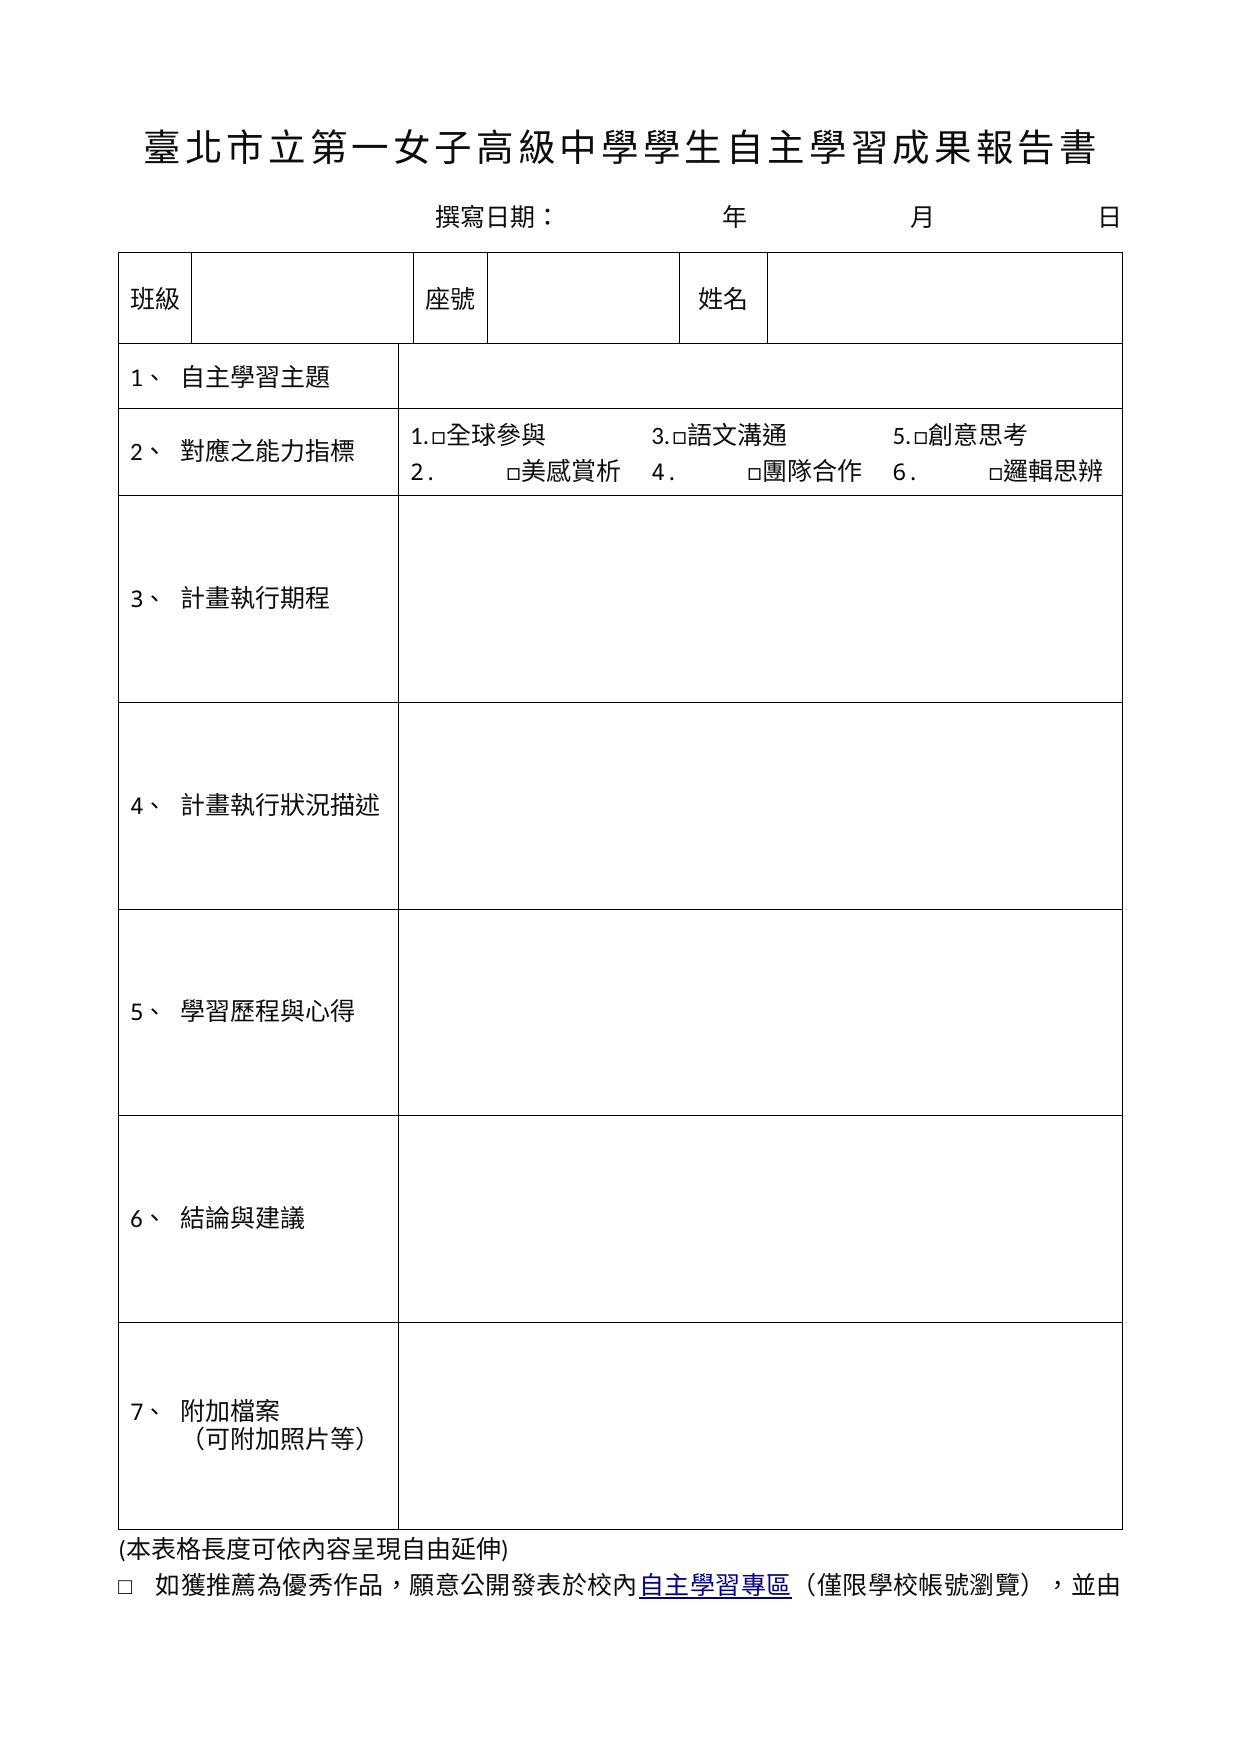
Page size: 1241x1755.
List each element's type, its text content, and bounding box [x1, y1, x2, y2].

table_header [488, 253, 679, 342]
table_cell 結論與建議 [119, 1116, 398, 1322]
table_header [192, 253, 413, 342]
text (本表格長度可依內容呈現自由延伸) [118, 1530, 1122, 1566]
table_cell 學習歷程與心得 [119, 910, 398, 1115]
table_cell [399, 496, 1122, 702]
table_cell 附加檔案 （可附加照片等） [119, 1323, 398, 1528]
table_cell 自主學習主題 [119, 344, 398, 407]
table_cell 計畫執行期程 [119, 496, 398, 702]
table_header 姓名 [680, 253, 767, 342]
table_cell □全球參與 □美感賞析 [399, 409, 640, 495]
table_cell [399, 1323, 1122, 1528]
table_cell [399, 910, 1122, 1115]
text 臺北市立第一女子高級中學學生自主學習成果報告書 [118, 118, 1122, 172]
table_cell 計畫執行狀況描述 [119, 703, 398, 908]
text 撰寫日期： 年 月 日 [118, 197, 1122, 234]
table_cell □語文溝通 □團隊合作 [640, 409, 881, 495]
table_cell [399, 1116, 1122, 1322]
table_cell [399, 344, 1122, 407]
table_cell □創意思考 □邏輯思辨 [881, 409, 1122, 495]
table_header 座號 [414, 253, 487, 342]
table_cell [399, 703, 1122, 908]
table_header 班級 [119, 253, 191, 342]
table_cell 對應之能力指標 [119, 409, 398, 495]
list 如獲推薦為優秀作品，願意公開發表於校內自主學習專區（僅限學校帳號瀏覽），並由 [118, 1566, 1122, 1602]
table_header [768, 253, 1122, 342]
